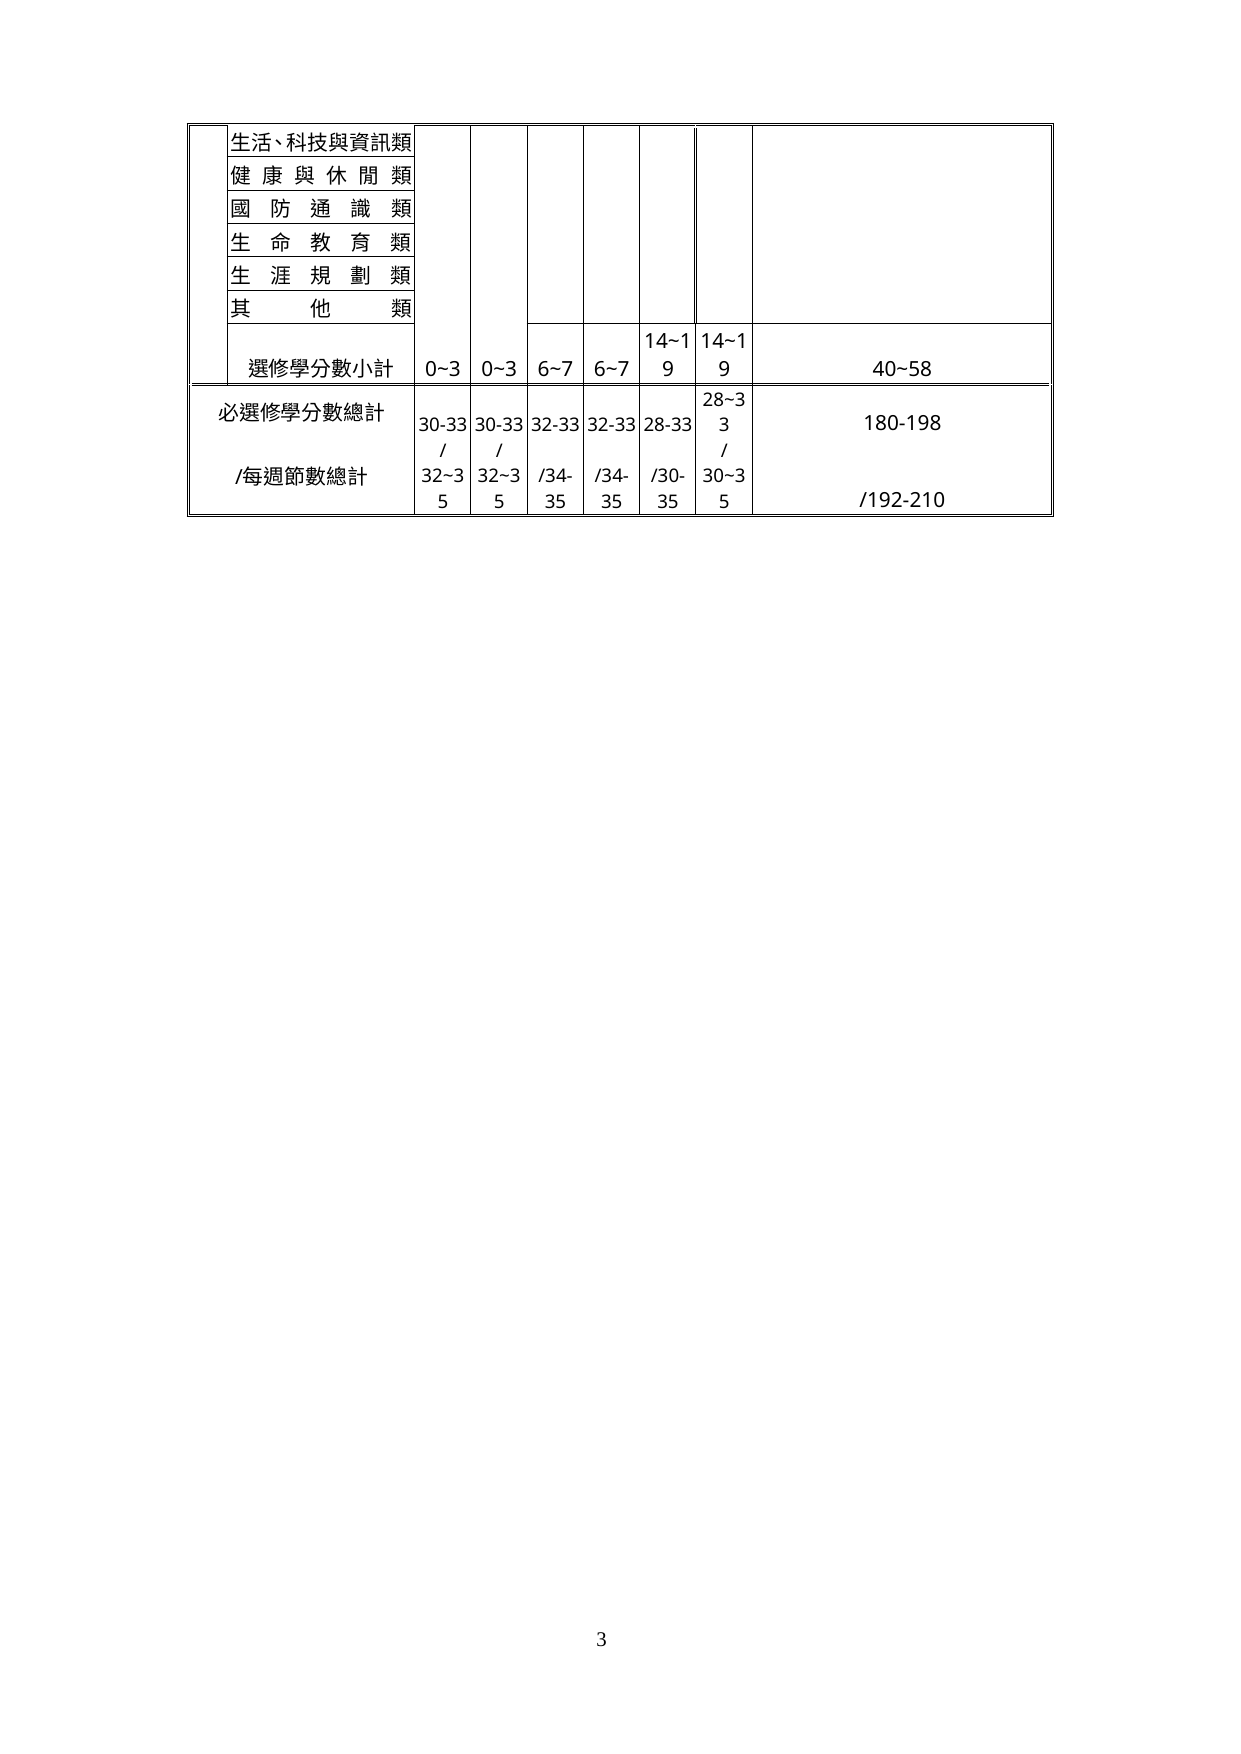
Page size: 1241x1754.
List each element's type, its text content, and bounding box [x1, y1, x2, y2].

table_cell 必選修學分數總計 [188, 383, 414, 437]
table_cell /34-35 [528, 437, 583, 513]
table_cell 生涯規劃類 [228, 257, 414, 289]
table_cell /30-35 [640, 437, 695, 513]
table_cell 32-33 [528, 386, 583, 437]
table_cell /32~35 [415, 437, 470, 513]
table_cell /192-210 [753, 437, 1051, 513]
table_cell 14~19 [640, 324, 695, 383]
table_cell /每週節數總計 [190, 437, 414, 513]
table_cell 0~3 [415, 323, 470, 383]
table_cell 32-33 [584, 386, 639, 437]
table_cell 0~3 [471, 323, 527, 383]
table_cell /32~35 [471, 437, 527, 513]
table_cell 14~19 [696, 324, 752, 383]
table_cell 180-198 [753, 383, 1052, 437]
table_cell 40~58 [753, 324, 1051, 383]
table_cell 生命教育類 [228, 224, 414, 256]
table_cell /30~35 [696, 437, 752, 513]
table_cell 國防通識類 [228, 191, 414, 223]
table_cell [753, 126, 1051, 323]
table_cell 其他類 [228, 291, 414, 323]
table_cell 健康與休閒類 [228, 157, 414, 189]
table_cell [696, 126, 752, 323]
table_cell 6~7 [528, 324, 583, 383]
table_cell 30-33 [415, 386, 470, 437]
table_cell /34-35 [584, 437, 639, 513]
table_cell 28-33 [640, 386, 695, 437]
table_cell 30-33 [471, 386, 527, 437]
table_cell 生活、科技與資訊類 [227, 124, 414, 156]
table_cell 選修學分數小計 [228, 324, 414, 383]
table_cell 28~33 [696, 386, 752, 437]
table_cell 6~7 [584, 324, 639, 383]
